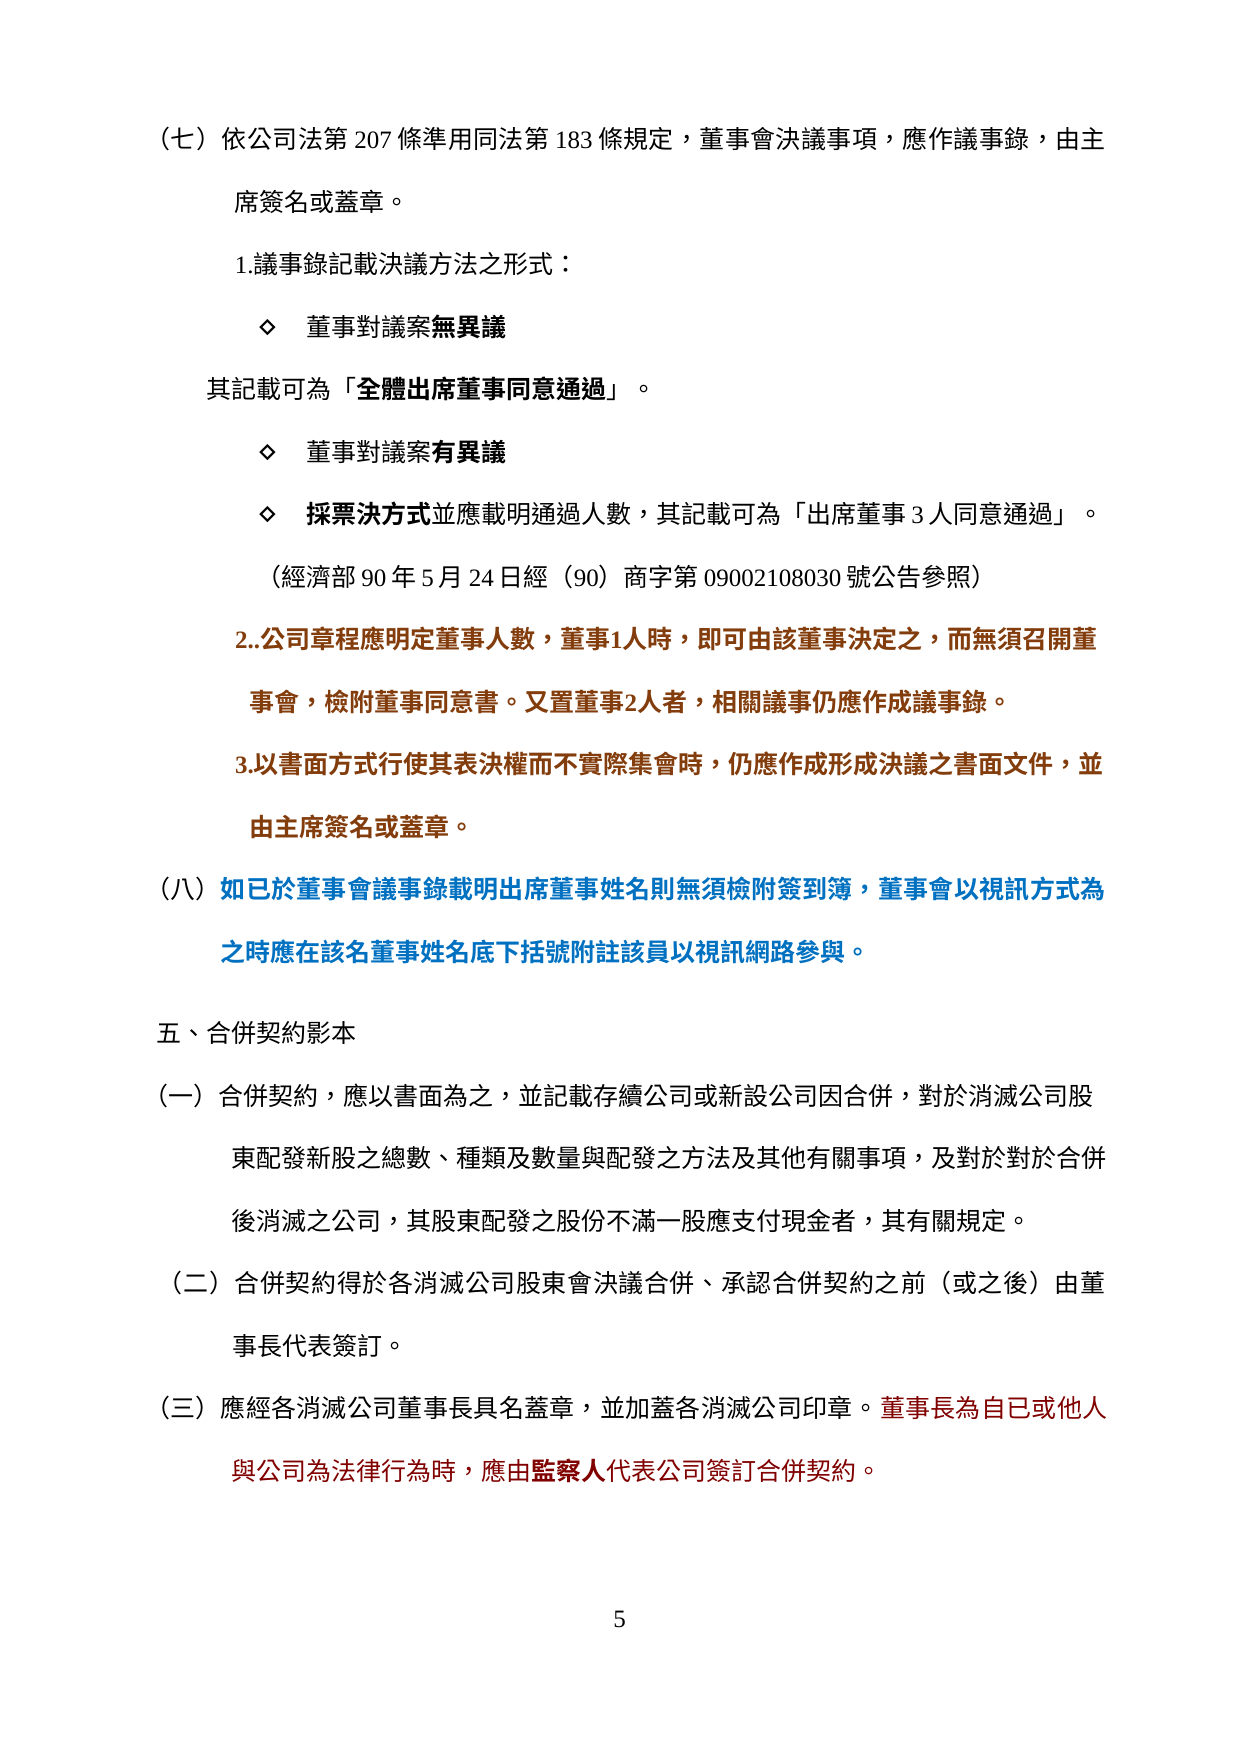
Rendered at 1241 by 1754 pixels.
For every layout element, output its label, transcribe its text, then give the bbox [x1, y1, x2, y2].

text 3.以書面方式行使其表決權而不實際集會時，仍應作成形成決議之書面文件，並由主席簽名或蓋章。 [235, 721, 1107, 846]
text （八）如已於董事會議事錄載明出席董事姓名則無須檢附簽到簿，董事會以視訊方式為之時應在該名董事姓名底下括號附註該員以視訊網路參與。 [131, 846, 1107, 971]
text 2..公司章程應明定董事人數，董事1人時，即可由該董事決定之，而無須召開董事會，檢附董事同意書。又置董事2人者，相關議事仍應作成議事錄。 [235, 596, 1107, 721]
text （七）依公司法第207條準用同法第183條規定，董事會決議事項，應作議事錄，由主席簽名或蓋章。 [131, 96, 1107, 221]
text 其記載可為「全體出席董事同意通過」。 [131, 346, 1107, 409]
list 董事對議案無異議 [256, 284, 1107, 346]
text （一）合併契約，應以書面為之，並記載存續公司或新設公司因合併，對於消滅公司股東配發新股之總數、種類及數量與配發之方法及其他有關事項，及對於對於合併後消滅之公司，其股東配發之股份不滿一股應支付現金者，其有關規定。 [131, 1053, 1107, 1240]
list 董事對議案有異議 [256, 409, 1107, 471]
text （二）合併契約得於各消滅公司股東會決議合併、承認合併契約之前（或之後）由董事長代表簽訂。 [158, 1240, 1107, 1365]
text （經濟部90年5月24日經（90）商字第09002108030號公告參照） [256, 534, 1107, 596]
list 採票決方式並應載明通過人數，其記載可為「出席董事3人同意通過」。 [256, 471, 1107, 534]
text （三）應經各消滅公司董事長具名蓋章，並加蓋各消滅公司印章。董事長為自已或他人與公司為法律行為時，應由監察人代表公司簽訂合併契約。 [131, 1365, 1107, 1490]
text 1.議事錄記載決議方法之形式： [234, 221, 1107, 284]
text 五、合併契約影本 [156, 990, 1107, 1053]
